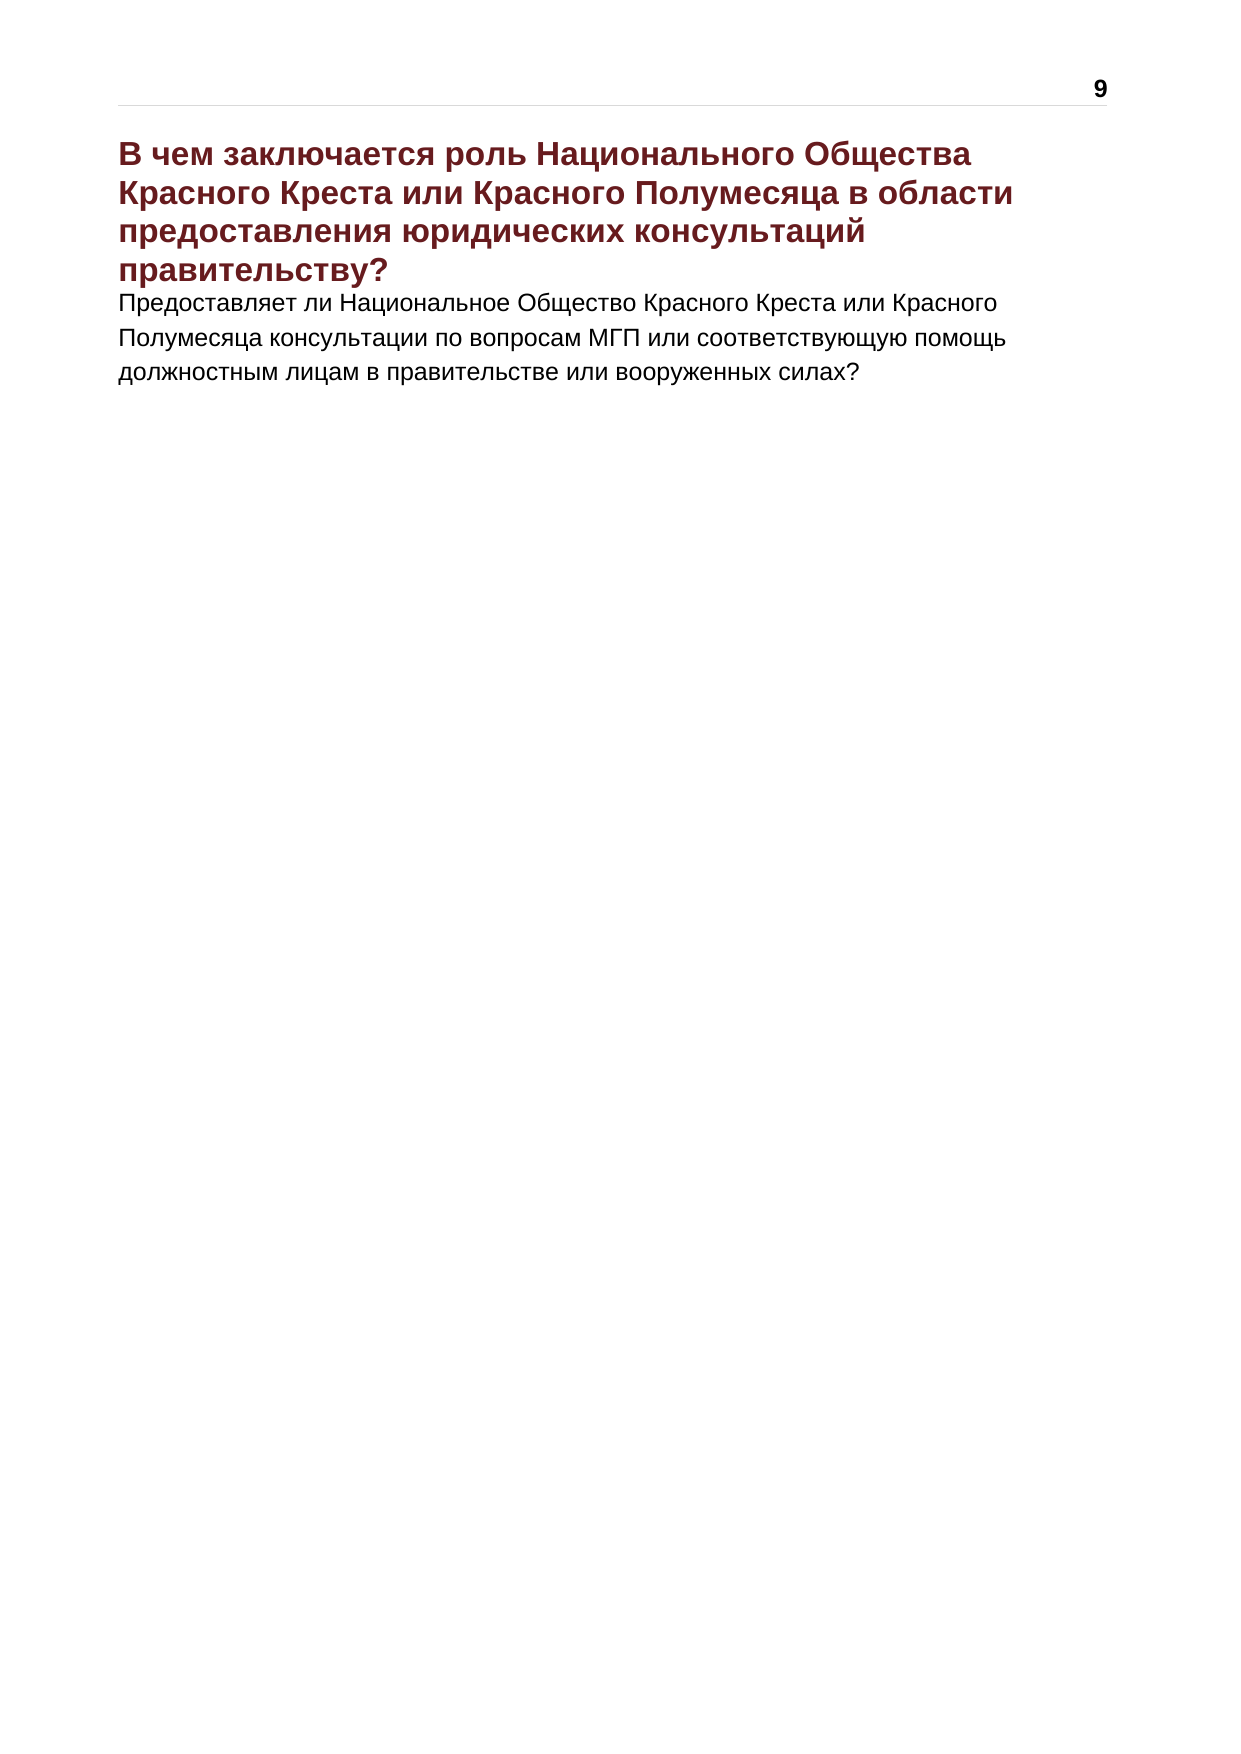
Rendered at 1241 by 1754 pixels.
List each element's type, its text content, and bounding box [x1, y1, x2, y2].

text Предоставляет ли Национальное Общество Красного Креста или Красного Полумесяца консультации по вопросам МГП или соответствующую помощь должностным лицам в правительстве или вооруженных силах? [118, 288, 1107, 386]
subtitle В чем заключается роль Национального Общества Красного Креста или Красного Полумесяца в области предоставления юридических консультаций правительству? [118, 134, 1107, 288]
